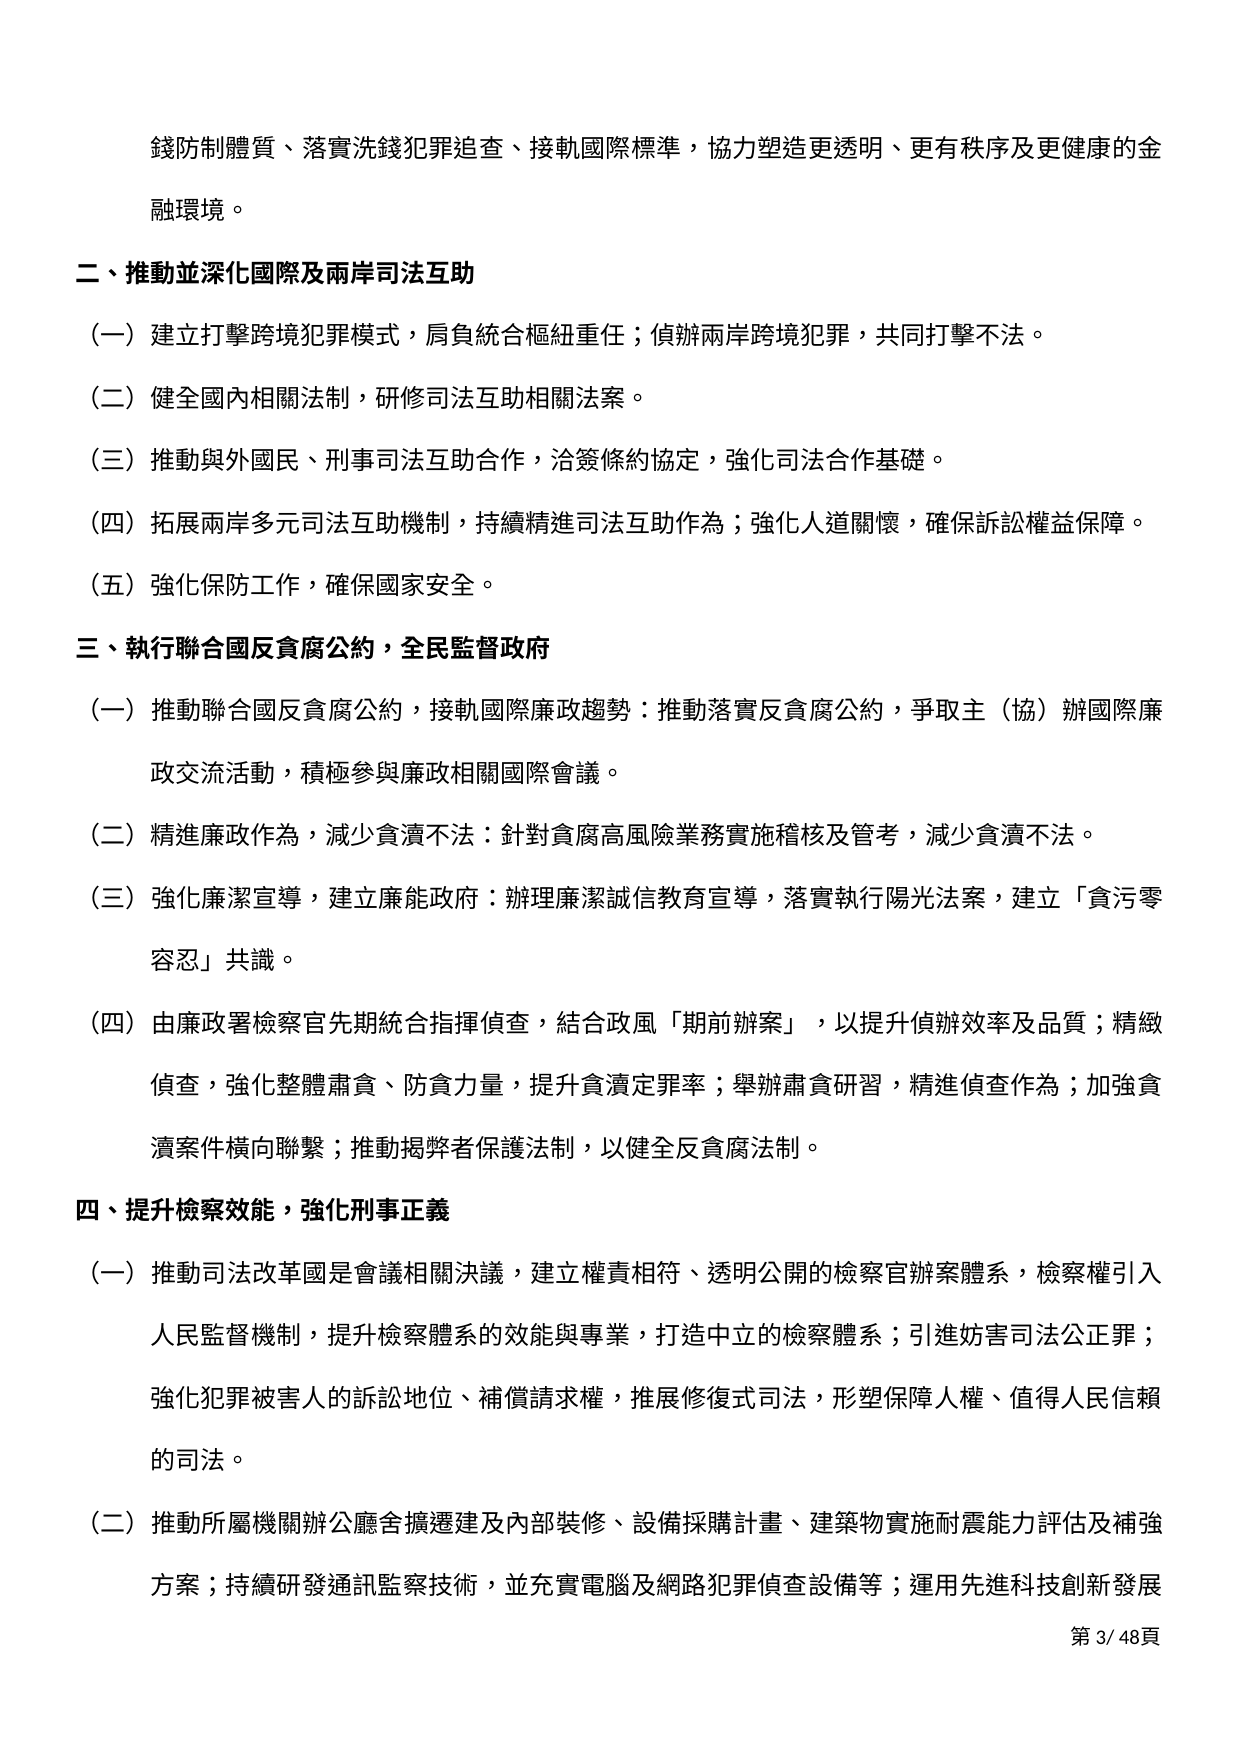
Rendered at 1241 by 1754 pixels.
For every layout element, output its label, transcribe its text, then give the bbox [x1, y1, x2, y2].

text （一）推動司法改革國是會議相關決議，建立權責相符、透明公開的檢察官辦案體系，檢察權引入人民監督機制，提升檢察體系的效能與專業，打造中立的檢察體系；引進妨害司法公正罪；強化犯罪被害人的訴訟地位、補償請求權，推展修復式司法，形塑保障人權、值得人民信賴的司法。 [75, 1229, 1165, 1479]
text （四）由廉政署檢察官先期統合指揮偵查，結合政風「期前辦案」，以提升偵辦效率及品質；精緻偵查，強化整體肅貪、防貪力量，提升貪瀆定罪率；舉辦肅貪研習，精進偵查作為；加強貪瀆案件橫向聯繫；推動揭弊者保護法制，以健全反貪腐法制。 [75, 979, 1165, 1167]
text （三）推動與外國民、刑事司法互助合作，洽簽條約協定，強化司法合作基礎。 [75, 417, 1165, 479]
text （二）精進廉政作為，減少貪瀆不法：針對貪腐高風險業務實施稽核及管考，減少貪瀆不法。 [75, 792, 1165, 854]
text （一）建立打擊跨境犯罪模式，肩負統合樞紐重任；偵辦兩岸跨境犯罪，共同打擊不法。 [75, 292, 1165, 354]
text 四、提升檢察效能，強化刑事正義 [75, 1167, 1165, 1229]
text （一）推動聯合國反貪腐公約，接軌國際廉政趨勢：推動落實反貪腐公約，爭取主（協）辦國際廉政交流活動，積極參與廉政相關國際會議。 [75, 667, 1165, 792]
text （二）健全國內相關法制，研修司法互助相關法案。 [75, 354, 1165, 417]
text 錢防制體質、落實洗錢犯罪追查、接軌國際標準，協力塑造更透明、更有秩序及更健康的金融環境。 [75, 104, 1165, 229]
text （五）強化保防工作，確保國家安全。 [75, 542, 1165, 604]
text 三、執行聯合國反貪腐公約，全民監督政府 [75, 604, 1165, 667]
text 二、推動並深化國際及兩岸司法互助 [75, 229, 1165, 292]
text （三）強化廉潔宣導，建立廉能政府：辦理廉潔誠信教育宣導，落實執行陽光法案，建立「貪污零容忍」共識。 [75, 854, 1165, 979]
text （二）推動所屬機關辦公廳舍擴遷建及內部裝修、設備採購計畫、建築物實施耐震能力評估及補強方案；持續研發通訊監察技術，並充實電腦及網路犯罪偵查設備等；運用先進科技創新發展 [75, 1479, 1165, 1604]
text （四）拓展兩岸多元司法互助機制，持續精進司法互助作為；強化人道關懷，確保訴訟權益保障。 [75, 479, 1165, 542]
